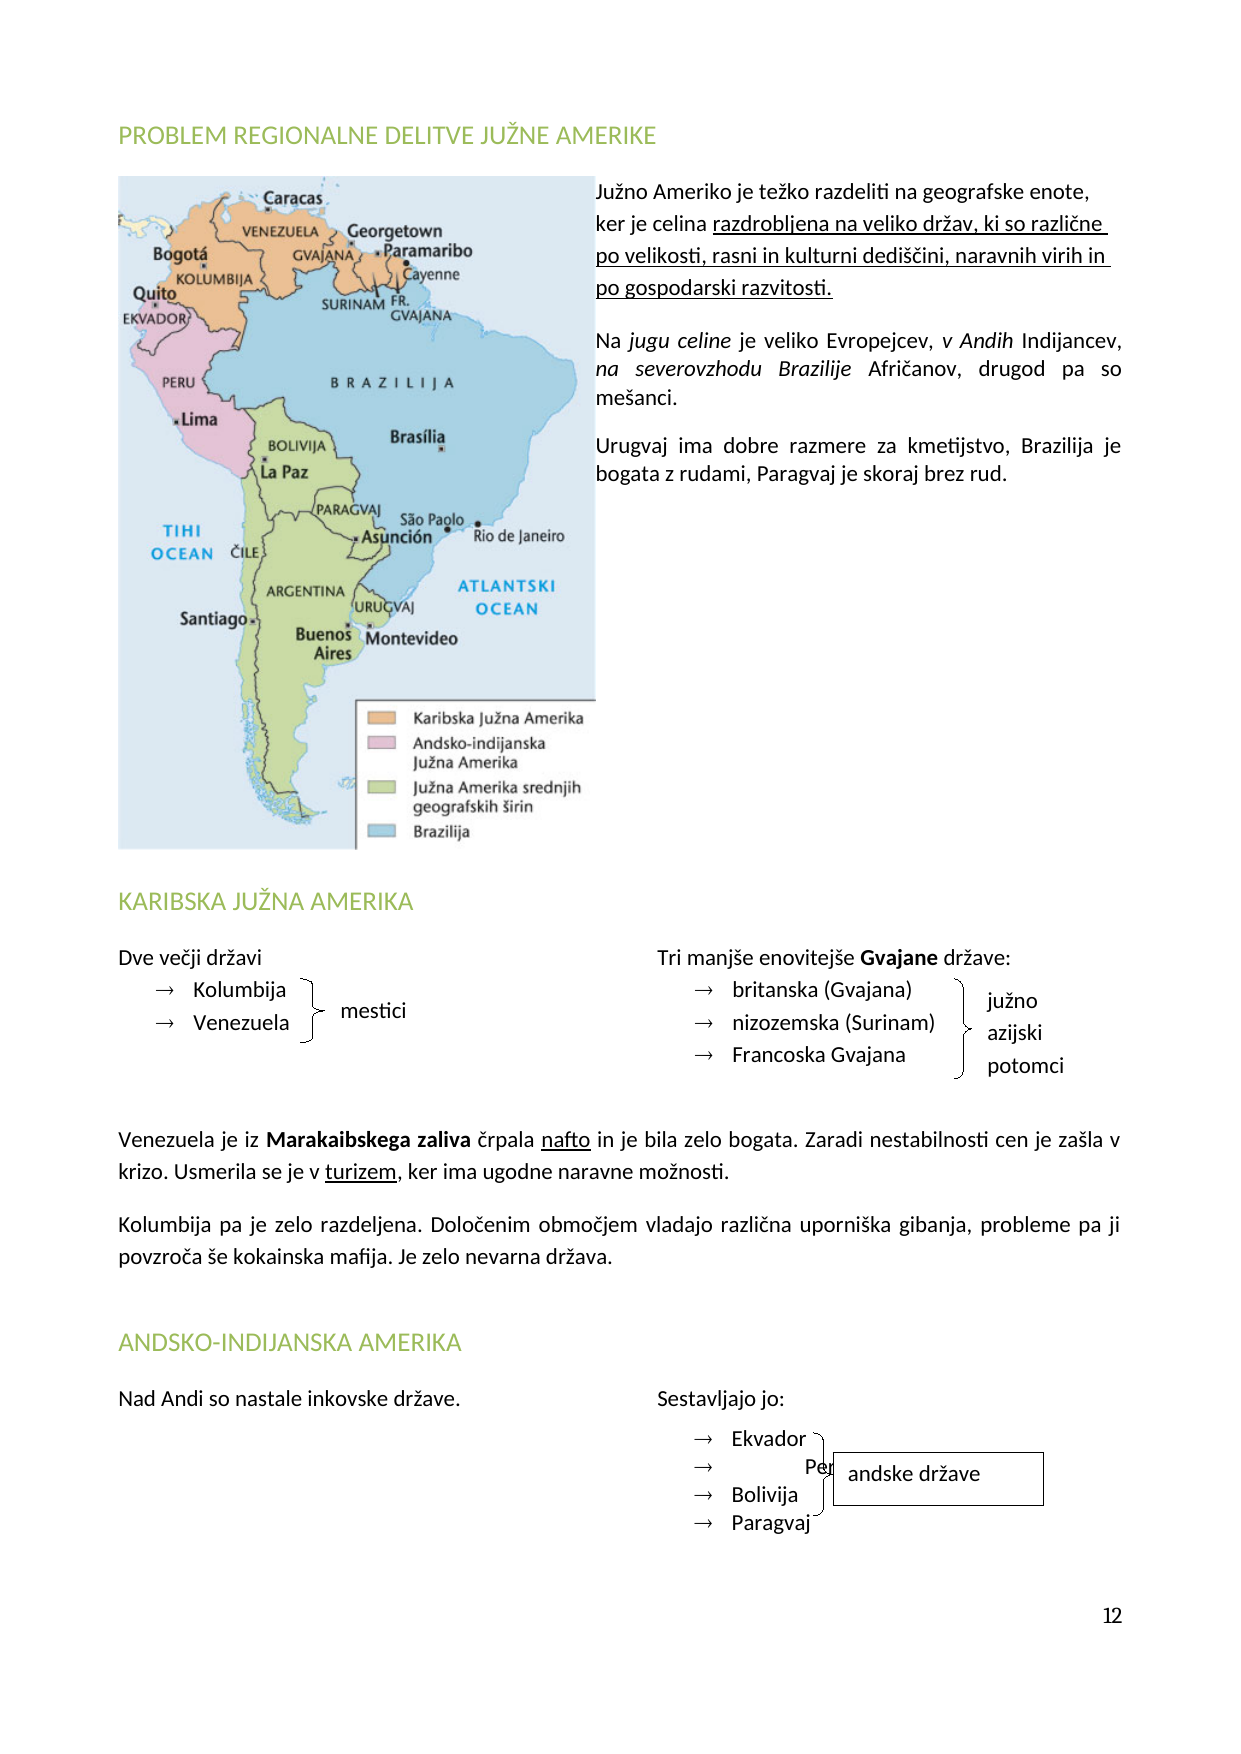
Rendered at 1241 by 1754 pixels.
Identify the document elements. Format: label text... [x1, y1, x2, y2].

list mestici [340, 996, 442, 1024]
list KARIBSKA JUŽNA AMERIKA [118, 884, 1122, 918]
list Peru [1044, 1452, 1122, 1480]
list Peru [694, 1452, 833, 1480]
list Dve večji državi [118, 943, 583, 971]
picture [118, 302, 596, 327]
picture [118, 487, 596, 850]
text Nad Andi so nastale inkovske države. [118, 1384, 583, 1412]
list Venezuela [156, 1008, 583, 1036]
list Južno Ameriko je težko razdeliti na geografske enote, ker je celina razdrobljena na veliko držav, ki so različne po velikosti, rasni in kulturni dediščini, naravnih virih in po gospodarski razvitosti. [118, 177, 1122, 302]
list južno azijski potomci [987, 986, 1088, 1079]
list britanska (Gvajana) [694, 976, 1122, 1003]
list Urugvaj ima dobre razmere za kmetijstvo, Brazilija je bogata z rudami, Paragvaj je skoraj brez rud. [118, 431, 1122, 487]
text Sestavljajo jo: [657, 1384, 1122, 1412]
list [1104, 1040, 1122, 1068]
list Ekvador [694, 1424, 1122, 1452]
list Paragvaj [694, 1508, 1122, 1536]
list PROBLEM REGIONALNE DELITVE JUŽNE AMERIKE [118, 118, 1122, 151]
list [1104, 1008, 1122, 1036]
list Kolumbija [156, 976, 583, 1003]
list ANDSKO-INDIJANSKA AMERIKA [118, 1325, 1122, 1358]
list nizozemska (Surinam) [694, 1008, 972, 1036]
list andske države [848, 1459, 1028, 1487]
list Na jugu celine je veliko Evropejcev, v Andih Indijancev, na severovzhodu Brazilije Afričanov, drugod pa so mešanci. [118, 327, 1122, 411]
list Venezuela je iz Marakaibskega zaliva črpala nafto in je bila zelo bogata. Zaradi nestabilnosti cen je zašla v krizo. Usmerila se je v turizem, ker ima ugodne naravne možnosti. [118, 1125, 1122, 1185]
list Kolumbija pa je zelo razdeljena. Določenim območjem vladajo različna uporniška gibanja, probleme pa ji povzroča še kokainska mafija. Je zelo nevarna država. [118, 1210, 1122, 1271]
list Francoska Gvajana [694, 1040, 963, 1068]
list Bolivija [694, 1480, 823, 1508]
list [824, 1480, 1122, 1508]
picture [118, 411, 596, 431]
list Tri manjše enovitejše Gvajane države: [657, 943, 1122, 971]
